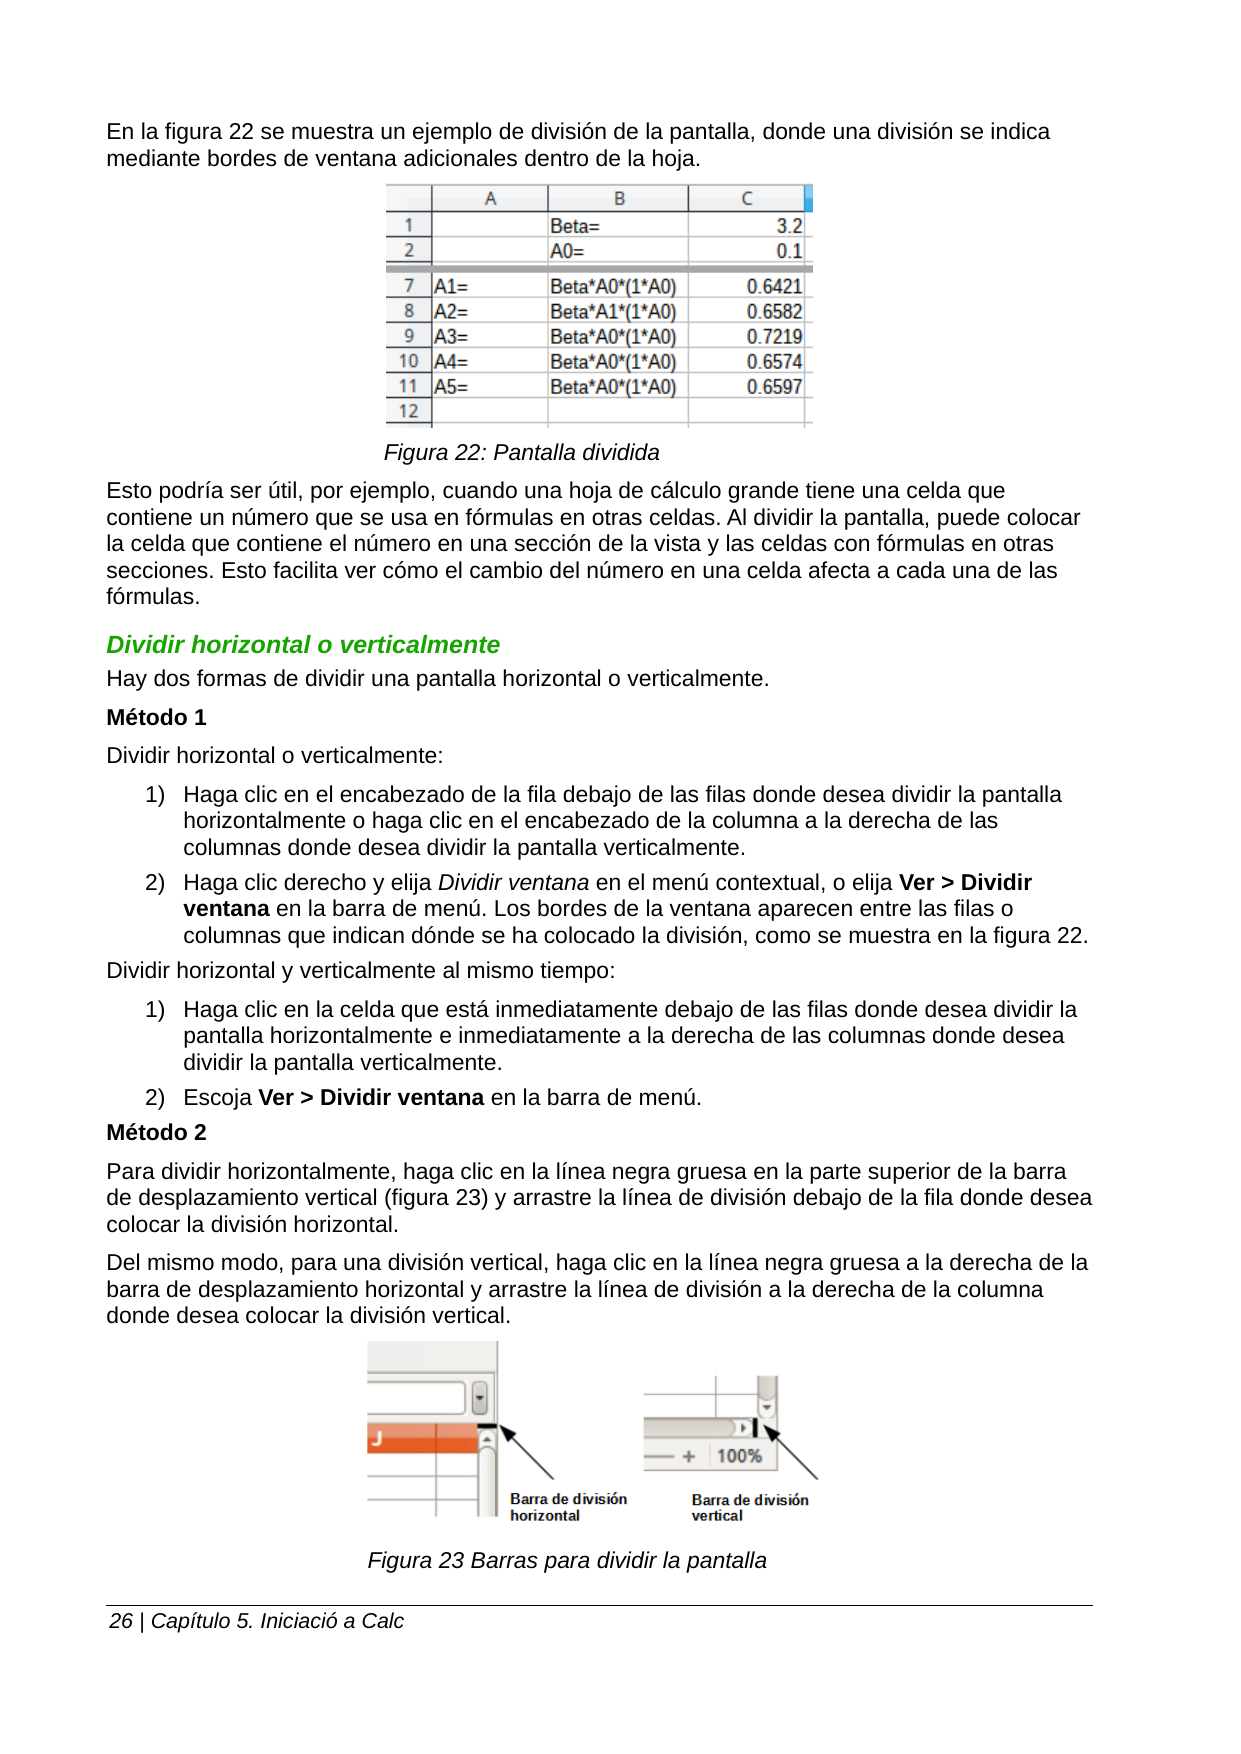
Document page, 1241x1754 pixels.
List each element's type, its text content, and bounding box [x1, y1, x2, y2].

list Dividir horizontal o verticalmente: [106, 742, 1093, 769]
text Método 1 [106, 703, 1093, 730]
text Hay dos formas de dividir una pantalla horizontal o verticalmente. [106, 664, 1093, 691]
text Esto podría ser útil, por ejemplo, cuando una hoja de cálculo grande tiene una celda que contiene un número que se usa en fórmulas en otras celdas. Al dividir la pantalla, puede colocar la celda que contiene el número en una sección de la vista y las celdas con fórmulas en otras secciones. Esto facilita ver cómo el cambio del número en una celda afecta a cada una de las fórmulas. [106, 477, 1093, 609]
text En la figura 22 se muestra un ejemplo de división de la pantalla, donde una división se indica mediante bordes de ventana adicionales dentro de la hoja. [106, 118, 1093, 171]
text Para dividir horizontalmente, haga clic en la línea negra gruesa en la parte superior de la barra de desplazamiento vertical (figura 23) y arrastre la línea de división debajo de la fila donde desea colocar la división horizontal. [106, 1158, 1093, 1237]
picture [367, 1341, 832, 1535]
list Haga clic en el encabezado de la fila debajo de las filas donde desea dividir la pantalla horizontalmente o haga clic en el encabezado de la columna a la derecha de las columnas donde desea dividir la pantalla verticalmente. [165, 781, 1093, 860]
list Haga clic derecho y elija Dividir ventana en el menú contextual, o elija Ver > Dividir ventana en la barra de menú. Los bordes de la ventana aparecen entre las filas o columnas que indican dónde se ha colocado la división, como se muestra en la figura 22. [165, 869, 1093, 948]
text Figura 23 Barras para dividir la pantalla [367, 1547, 832, 1573]
list Escoja Ver > Dividir ventana en la barra de menú. [165, 1084, 1093, 1110]
subtitle Dividir horizontal o verticalmente [106, 630, 1093, 659]
picture [386, 183, 813, 428]
text Método 2 [106, 1119, 1093, 1145]
text Figura 22: Pantalla dividida [383, 439, 816, 466]
list Dividir horizontal y verticalmente al mismo tiempo: [106, 957, 1093, 983]
text Del mismo modo, para una división vertical, haga clic en la línea negra gruesa a la derecha de la barra de desplazamiento horizontal y arrastre la línea de división a la derecha de la columna donde desea colocar la división vertical. [106, 1249, 1093, 1328]
list Haga clic en la celda que está inmediatamente debajo de las filas donde desea dividir la pantalla horizontalmente e inmediatamente a la derecha de las columnas donde desea dividir la pantalla verticalmente. [165, 996, 1093, 1075]
